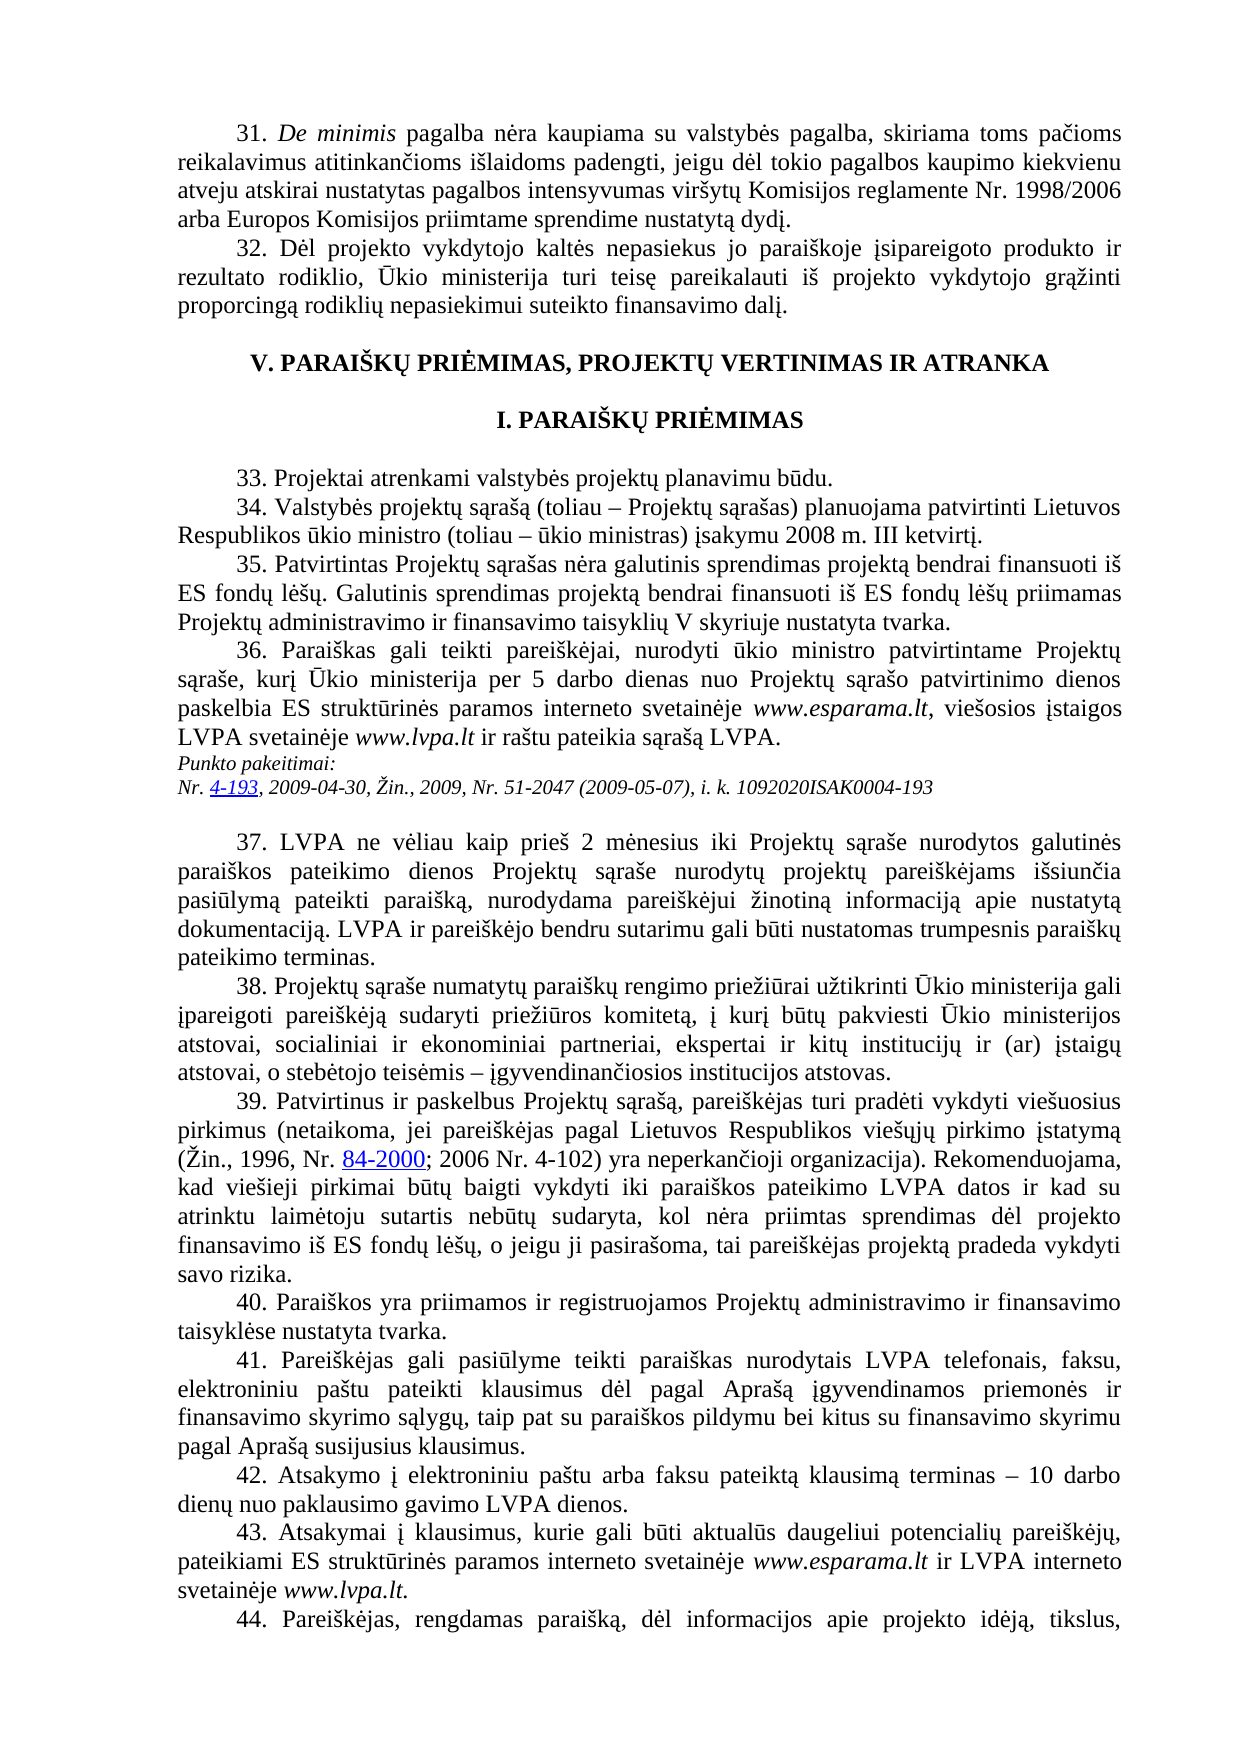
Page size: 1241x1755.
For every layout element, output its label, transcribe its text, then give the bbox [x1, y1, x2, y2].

text V. PARAIŠKŲ PRIĖMIMAS, PROJEKTŲ VERTINIMAS IR ATRANKA [177, 348, 1122, 377]
text 34. Valstybės projektų sąrašą (toliau – Projektų sąrašas) planuojama patvirtinti Lietuvos Respublikos ūkio ministro (toliau – ūkio ministras) įsakymu 2008 m. III ketvirtį. [177, 492, 1122, 549]
text 42. Atsakymo į elektroniniu paštu arba faksu pateiktą klausimą terminas – 10 darbo dienų nuo paklausimo gavimo LVPA dienos. [177, 1460, 1122, 1517]
text 31. De minimis pagalba nėra kaupiama su valstybės pagalba, skiriama toms pačioms reikalavimus atitinkančioms išlaidoms padengti, jeigu dėl tokio pagalbos kaupimo kiekvienu atveju atskirai nustatytas pagalbos intensyvumas viršytų Komisijos reglamente Nr. 1998/2006 arba Europos Komisijos priimtame sprendime nustatytą dydį. [177, 118, 1122, 233]
text 38. Projektų sąraše numatytų paraiškų rengimo priežiūrai užtikrinti Ūkio ministerija gali įpareigoti pareiškėją sudaryti priežiūros komitetą, į kurį būtų pakviesti Ūkio ministerijos atstovai, socialiniai ir ekonominiai partneriai, ekspertai ir kitų institucijų ir (ar) įstaigų atstovai, o stebėtojo teisėmis – įgyvendinančiosios institucijos atstovas. [177, 971, 1122, 1086]
text 39. Patvirtinus ir paskelbus Projektų sąrašą, pareiškėjas turi pradėti vykdyti viešuosius pirkimus (netaikoma, jei pareiškėjas pagal Lietuvos Respublikos viešųjų pirkimo įstatymą (Žin., 1996, Nr. 84-2000; 2006 Nr. 4-102) yra neperkančioji organizacija). Rekomenduojama, kad viešieji pirkimai būtų baigti vykdyti iki paraiškos pateikimo LVPA datos ir kad su atrinktu laimėtoju sutartis nebūtų sudaryta, kol nėra priimtas sprendimas dėl projekto finansavimo iš ES fondų lėšų, o jeigu ji pasirašoma, tai pareiškėjas projektą pradeda vykdyti savo rizika. [177, 1086, 1122, 1287]
text I. PARAIŠKŲ PRIĖMIMAS [177, 406, 1122, 434]
text 36. Paraiškas gali teikti pareiškėjai, nurodyti ūkio ministro patvirtintame Projektų sąraše, kurį Ūkio ministerija per 5 darbo dienas nuo Projektų sąrašo patvirtinimo dienos paskelbia ES struktūrinės paramos interneto svetainėje www.esparama.lt, viešosios įstaigos LVPA svetainėje www.lvpa.lt ir raštu pateikia sąrašą LVPA. [177, 636, 1122, 751]
text 32. Dėl projekto vykdytojo kaltės nepasiekus jo paraiškoje įsipareigoto produkto ir rezultato rodiklio, Ūkio ministerija turi teisę pareikalauti iš projekto vykdytojo grąžinti proporcingą rodiklių nepasiekimui suteikto finansavimo dalį. [177, 233, 1122, 319]
text 44. Pareiškėjas, rengdamas paraišką, dėl informacijos apie projekto idėją, tikslus, [177, 1604, 1122, 1632]
text 35. Patvirtintas Projektų sąrašas nėra galutinis sprendimas projektą bendrai finansuoti iš ES fondų lėšų. Galutinis sprendimas projektą bendrai finansuoti iš ES fondų lėšų priimamas Projektų administravimo ir finansavimo taisyklių V skyriuje nustatyta tvarka. [177, 549, 1122, 636]
text 33. Projektai atrenkami valstybės projektų planavimu būdu. [177, 463, 1122, 492]
text Punkto pakeitimai: [177, 751, 1122, 775]
text Nr. 4-193, 2009-04-30, Žin., 2009, Nr. 51-2047 (2009-05-07), i. k. 1092020ISAK0004-193 [177, 775, 1122, 799]
text 40. Paraiškos yra priimamos ir registruojamos Projektų administravimo ir finansavimo taisyklėse nustatyta tvarka. [177, 1287, 1122, 1345]
text 43. Atsakymai į klausimus, kurie gali būti aktualūs daugeliui potencialių pareiškėjų, pateikiami ES struktūrinės paramos interneto svetainėje www.esparama.lt ir LVPA interneto svetainėje www.lvpa.lt. [177, 1517, 1122, 1604]
text 37. LVPA ne vėliau kaip prieš 2 mėnesius iki Projektų sąraše nurodytos galutinės paraiškos pateikimo dienos Projektų sąraše nurodytų projektų pareiškėjams išsiunčia pasiūlymą pateikti paraišką, nurodydama pareiškėjui žinotiną informaciją apie nustatytą dokumentaciją. LVPA ir pareiškėjo bendru sutarimu gali būti nustatomas trumpesnis paraiškų pateikimo terminas. [177, 827, 1122, 971]
text 41. Pareiškėjas gali pasiūlyme teikti paraiškas nurodytais LVPA telefonais, faksu, elektroniniu paštu pateikti klausimus dėl pagal Aprašą įgyvendinamos priemonės ir finansavimo skyrimo sąlygų, taip pat su paraiškos pildymu bei kitus su finansavimo skyrimu pagal Aprašą susijusius klausimus. [177, 1345, 1122, 1460]
